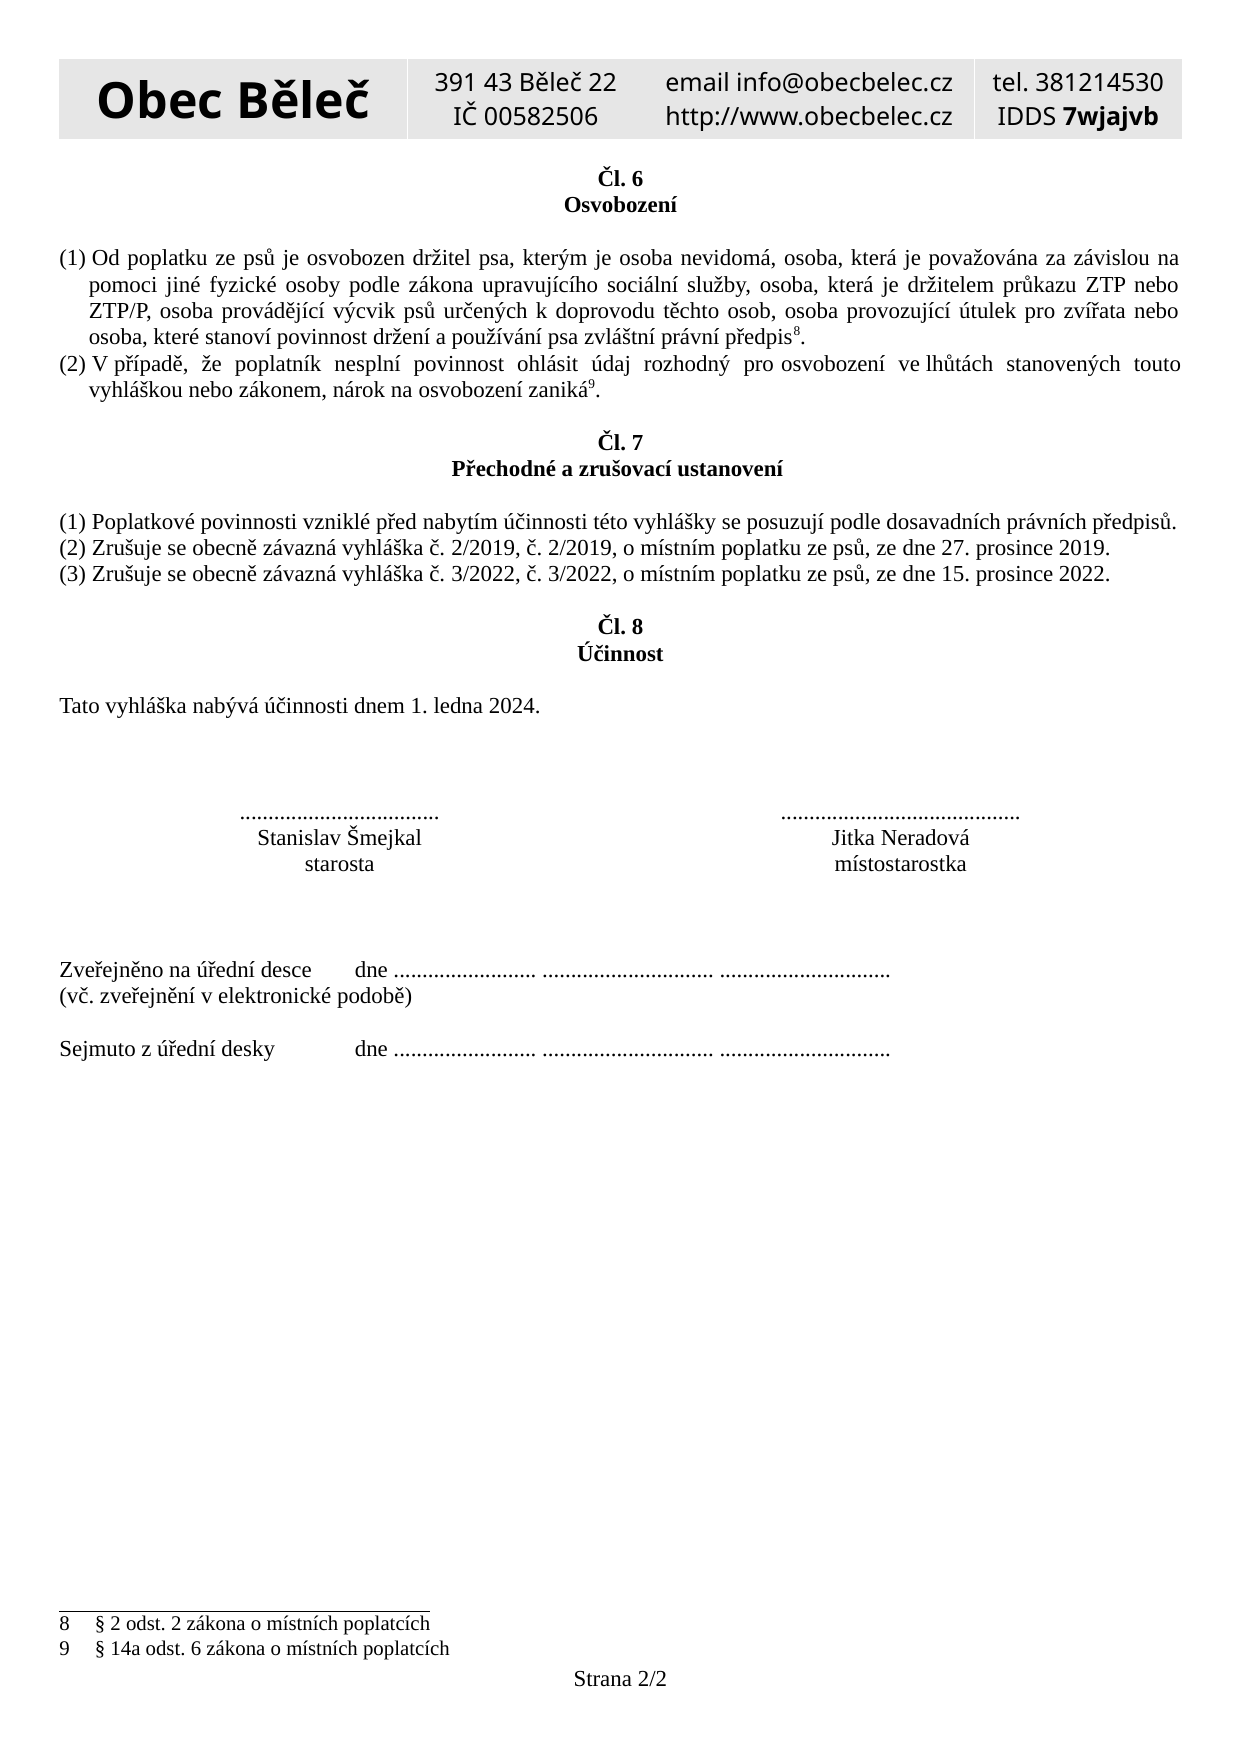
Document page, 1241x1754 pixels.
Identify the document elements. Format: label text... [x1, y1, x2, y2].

table_header .......................................... Jitka Neradová místostarostka [620, 798, 1181, 877]
text Čl. 7 [59, 429, 1181, 455]
text (3) Zrušuje se obecně závazná vyhláška č. 3/2022, č. 3/2022, o místním poplatku ze psů, ze dne 15. prosince 2022. [59, 561, 1181, 587]
text Tato vyhláška nabývá účinnosti dnem 1. ledna 2024. [59, 692, 1181, 719]
text (2) Zrušuje se obecně závazná vyhláška č. 2/2019, č. 2/2019, o místním poplatku ze psů, ze dne 27. prosince 2019. [59, 534, 1181, 561]
table_header ................................... Stanislav Šmejkal starosta [59, 798, 620, 877]
text § 14a odst. 6 zákona o místních poplatcích [59, 1635, 1181, 1659]
text Osvobození [59, 192, 1181, 218]
text (1) Poplatkové povinnosti vzniklé před nabytím účinnosti této vyhlášky se posuzují podle dosavadních právních předpisů. [59, 508, 1181, 534]
text § 2 odst. 2 zákona o místních poplatcích [59, 1611, 1181, 1635]
text Zveřejněno na úřední desce dne ......................... .............................. .............................. [59, 956, 1181, 982]
text Přechodné a zrušovací ustanovení [59, 455, 1181, 481]
text (vč. zveřejnění v elektronické podobě) [59, 982, 1181, 1008]
text (2) V případě, že poplatník nesplní povinnost ohlásit údaj rozhodný pro osvobození ve lhůtách stanovených touto vyhláškou nebo zákonem, nárok na osvobození zaniká. [59, 350, 1181, 402]
text Čl. 6 [59, 165, 1181, 192]
text Sejmuto z úřední desky dne ......................... .............................. .............................. [59, 1035, 1181, 1061]
text (1) Od poplatku ze psů je osvobozen držitel psa, kterým je osoba nevidomá, osoba, která je považována za závislou na pomoci jiné fyzické osoby podle zákona upravujícího sociální služby, osoba, která je držitelem průkazu ZTP nebo ZTP/P, osoba provádějící výcvik psů určených k doprovodu těchto osob, osoba provozující útulek pro zvířata nebo osoba, které stanoví povinnost držení a používání psa zvláštní právní předpis. [59, 244, 1181, 350]
text Čl. 8 [59, 613, 1181, 639]
text Účinnost [59, 639, 1181, 666]
